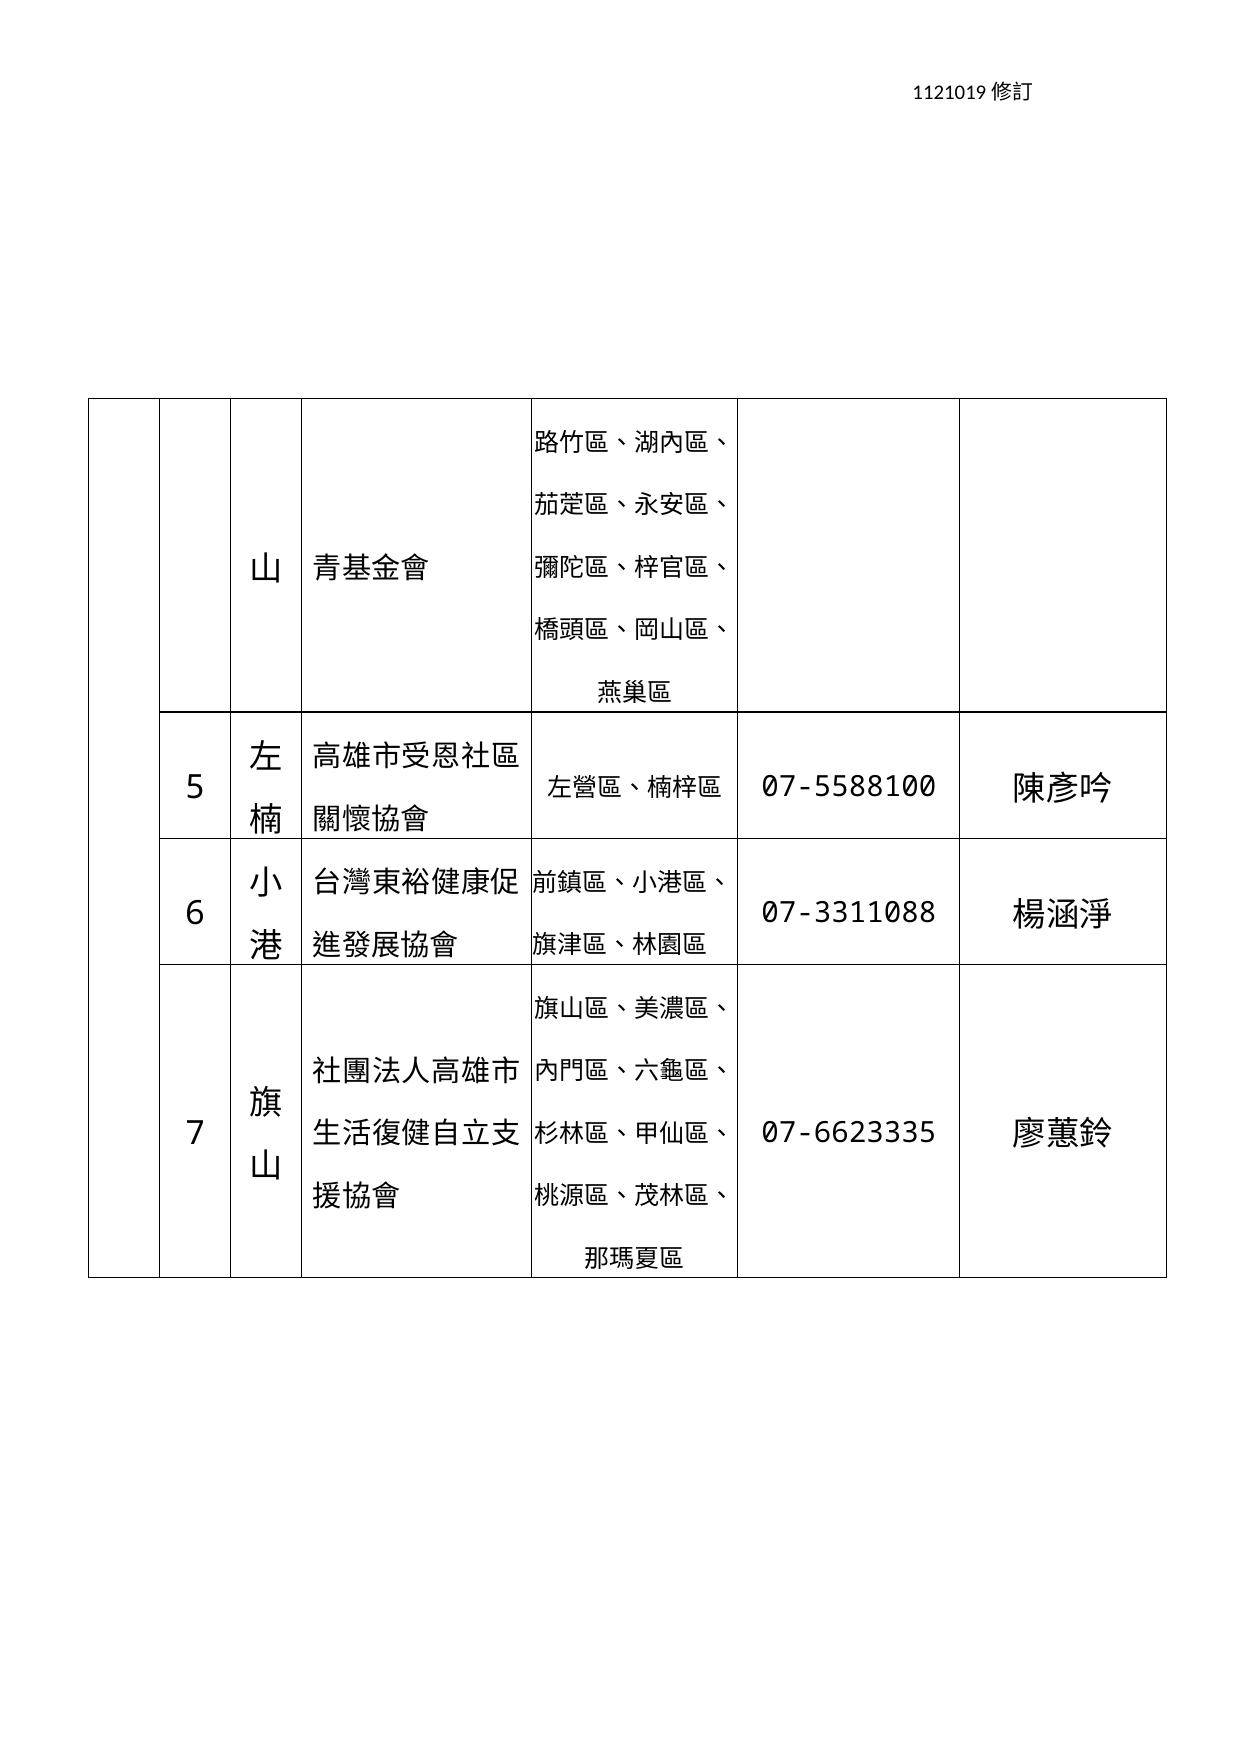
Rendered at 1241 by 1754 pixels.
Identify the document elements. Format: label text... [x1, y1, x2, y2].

table_cell 旗山 [231, 965, 301, 1277]
table_cell 07-5588100 [738, 713, 959, 837]
table_cell 陳彥吟 [960, 713, 1166, 837]
table_cell 左營區、楠梓區 [532, 713, 737, 837]
table_cell 山 [231, 399, 301, 711]
table_cell 小港 [231, 839, 301, 963]
table_cell 07-6623335 [738, 965, 959, 1277]
table_cell 左楠 [231, 713, 301, 837]
table_cell 旗山區、美濃區、內門區、六龜區、杉林區、甲仙區、桃源區、茂林區、那瑪夏區 [532, 965, 737, 1277]
table_cell 前鎮區、小港區、旗津區、林園區 [532, 839, 737, 963]
table_cell 5 [160, 713, 230, 837]
table_cell [738, 399, 959, 711]
table_cell 07-3311088 [738, 839, 959, 963]
table_cell 青基金會 [302, 399, 531, 711]
table_cell 廖蕙鈴 [960, 965, 1166, 1277]
table_cell [89, 399, 159, 1277]
table_cell 7 [160, 965, 230, 1277]
table_cell 社團法人高雄市生活復健自立支援協會 [302, 965, 531, 1277]
table_cell [960, 399, 1166, 711]
table_cell 楊涵淨 [960, 839, 1166, 963]
table_cell 高雄市受恩社區關懷協會 [302, 713, 531, 837]
table_cell 6 [160, 839, 230, 963]
table_cell 台灣東裕健康促進發展協會 [302, 839, 531, 963]
table_cell 路竹區、湖內區、茄萣區、永安區、彌陀區、梓官區、橋頭區、岡山區、燕巢區 [532, 399, 737, 711]
table_cell [160, 399, 230, 711]
